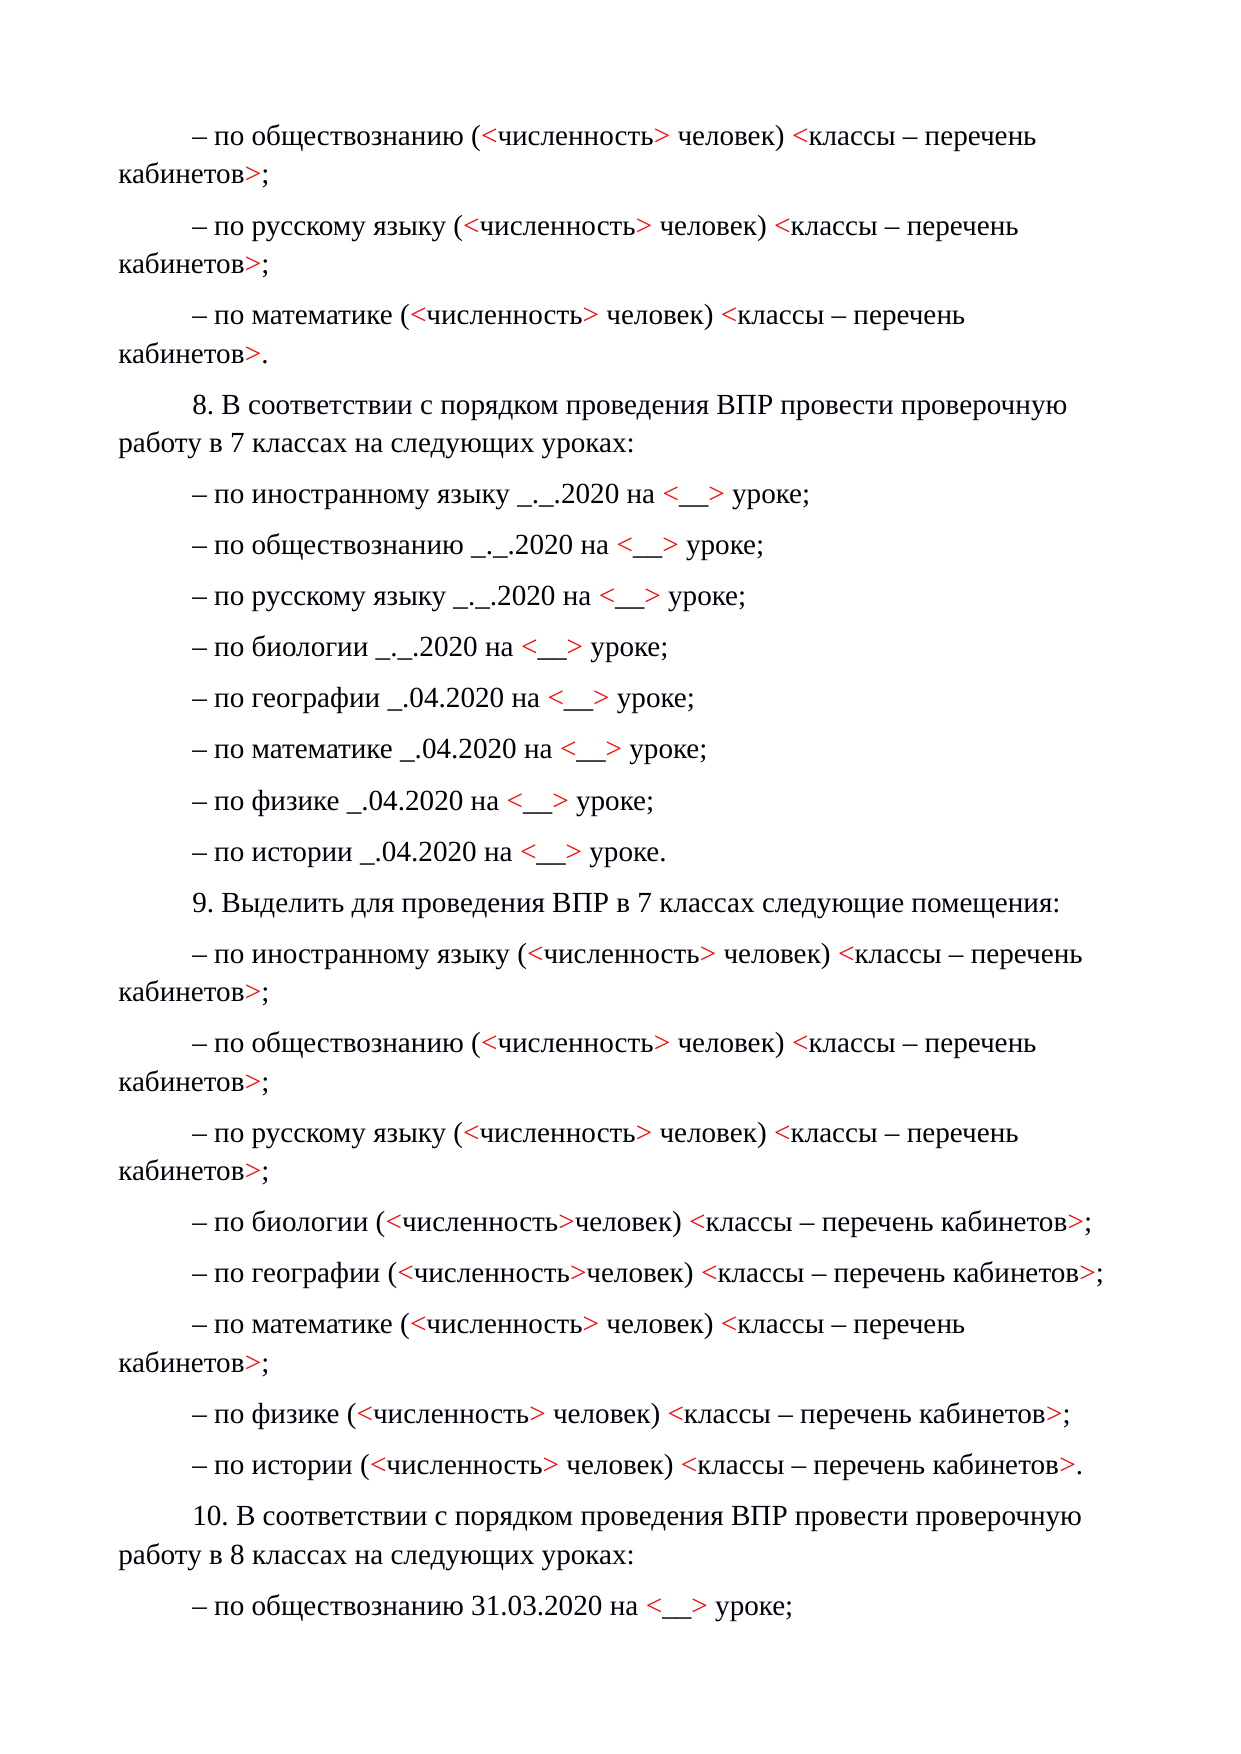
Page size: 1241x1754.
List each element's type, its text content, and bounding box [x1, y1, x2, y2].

list – по истории _.04.2020 на <__> уроке. [118, 834, 1122, 867]
list – по математике (<численность> человек) <классы – перечень кабинетов>; [118, 1307, 1122, 1379]
list – по физике _.04.2020 на <__> уроке; [118, 783, 1122, 816]
list – по обществознанию 31.03.2020 на <__> уроке; [118, 1588, 1122, 1621]
list – по физике (<численность> человек) <классы – перечень кабинетов>; [118, 1396, 1122, 1430]
list – по русскому языку _._.2020 на <__> уроке; [118, 578, 1122, 612]
list 8. В соответствии с порядком проведения ВПР провести проверочную работу в 7 классах на следующих уроках: [118, 387, 1122, 459]
list 10. В соответствии с порядком проведения ВПР провести проверочную работу в 8 классах на следующих уроках: [118, 1498, 1122, 1570]
list – по обществознанию (<численность> человек) <классы – перечень кабинетов>; [118, 1025, 1122, 1097]
list – по обществознанию _._.2020 на <__> уроке; [118, 527, 1122, 561]
list – по географии (<численность>человек) <классы – перечень кабинетов>; [118, 1256, 1122, 1289]
list – по математике _.04.2020 на <__> уроке; [118, 732, 1122, 765]
list – по обществознанию (<численность> человек) <классы – перечень кабинетов>; [118, 118, 1122, 190]
list – по биологии (<численность>человек) <классы – перечень кабинетов>; [118, 1204, 1122, 1238]
list – по математике (<численность> человек) <классы – перечень кабинетов>. [118, 297, 1122, 369]
list – по русскому языку (<численность> человек) <классы – перечень кабинетов>; [118, 1115, 1122, 1187]
list – по русскому языку (<численность> человек) <классы – перечень кабинетов>; [118, 208, 1122, 280]
text 9. Выделить для проведения ВПР в 7 классах следующие помещения: [118, 885, 1122, 918]
list – по истории (<численность> человек) <классы – перечень кабинетов>. [118, 1447, 1122, 1481]
list – по биологии _._.2020 на <__> уроке; [118, 629, 1122, 663]
list – по иностранному языку _._.2020 на <__> уроке; [118, 476, 1122, 510]
list – по географии _.04.2020 на <__> уроке; [118, 681, 1122, 714]
list – по иностранному языку (<численность> человек) <классы – перечень кабинетов>; [118, 936, 1122, 1008]
